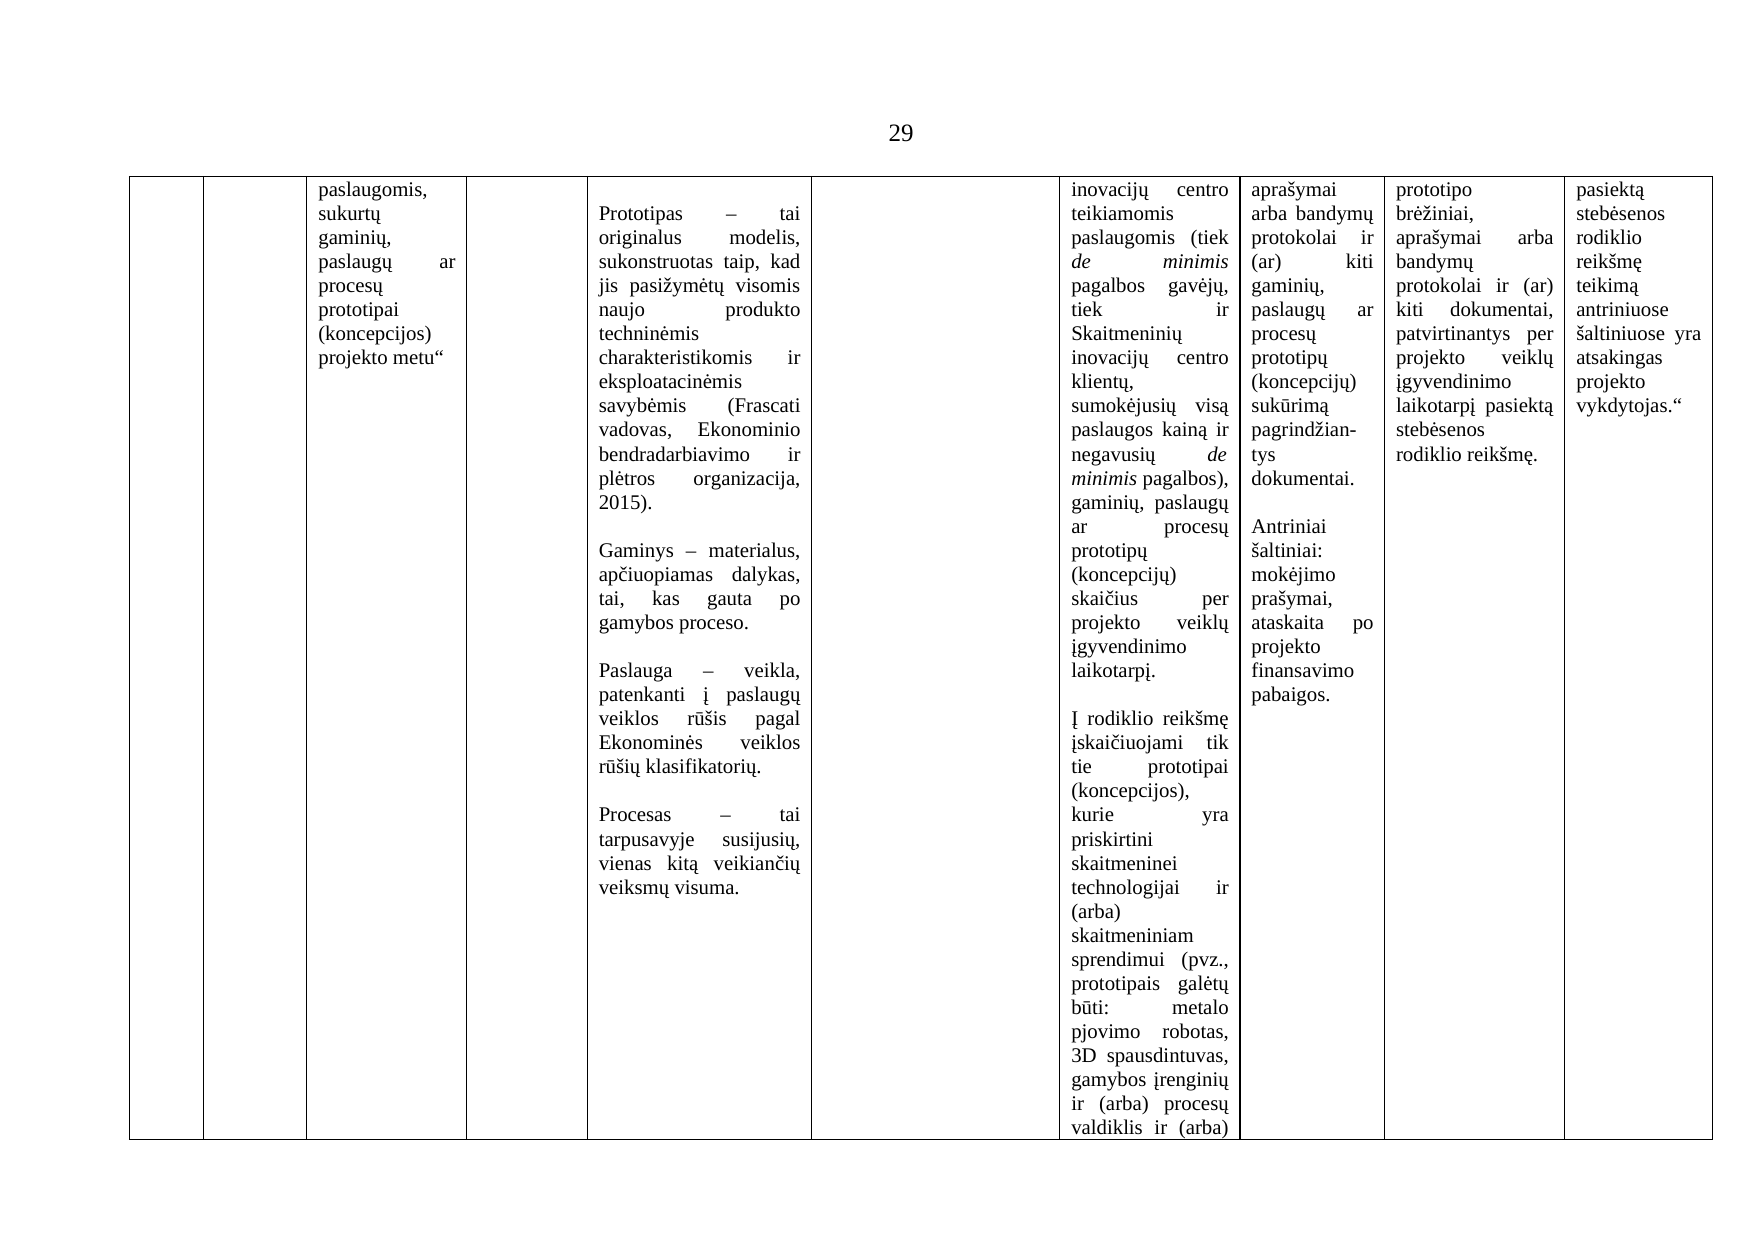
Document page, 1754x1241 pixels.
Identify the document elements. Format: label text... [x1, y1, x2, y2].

table_cell paslaugomis, sukurtų gaminių, paslaugų ar procesų prototipai (koncepcijos) projekto metu“ [307, 177, 466, 1139]
table_cell prototipo brėžiniai, aprašymai arba bandymų protokolai ir (ar) kiti dokumentai, patvirtinantys per projekto veiklų įgyvendinimo laikotarpį pasiektą stebėsenos rodiklio reikšmę. [1385, 177, 1564, 1139]
table_cell Prototipas – tai originalus modelis, sukonstruotas taip, kad jis pasižymėtų visomis naujo produkto techninėmis charakteristikomis ir eksploatacinėmis savybėmis (Frascati vadovas, Ekonominio bendradarbiavimo ir plėtros organizacija, 2015). Gaminys – materialus, apčiuopiamas dalykas, tai, kas gauta po gamybos proceso. Paslauga – veikla, patenkanti į paslaugų veiklos rūšis pagal Ekonominės veiklos rūšių klasifikatorių. Procesas – tai tarpusavyje susijusių, vienas kitą veikiančių veiksmų visuma. [588, 177, 811, 1139]
table_cell inovacijų centro teikiamomis paslaugomis (tiek de minimis pagalbos gavėjų, tiek ir Skaitmeninių inovacijų centro klientų, sumokėjusių visą paslaugos kainą ir negavusių de minimis pagalbos), gaminių, paslaugų ar procesų prototipų (koncepcijų) skaičius per projekto veiklų įgyvendinimo laikotarpį. Į rodiklio reikšmę įskaičiuojami tik tie prototipai (koncepcijos), kurie yra priskirtini skaitmeninei technologijai ir (arba) skaitmeniniam sprendimui (pvz., prototipais galėtų būti: metalo pjovimo robotas, 3D spausdintuvas, gamybos įrenginių ir (arba) procesų valdiklis ir (arba) [1060, 177, 1239, 1139]
table_cell [812, 177, 1059, 1139]
table_cell [204, 177, 306, 1139]
table_cell aprašymai arba bandymų protokolai ir (ar) kiti gaminių, paslaugų ar procesų prototipų (koncepcijų) sukūrimą pagrindžian-tys dokumentai. Antriniai šaltiniai: mokėjimo prašymai, ataskaita po projekto finansavimo pabaigos. [1241, 177, 1384, 1139]
table_cell pasiektą stebėsenos rodiklio reikšmę teikimą antriniuose šaltiniuose yra atsakingas projekto vykdytojas.“ [1565, 177, 1712, 1139]
table_cell [130, 177, 203, 1139]
table_cell [467, 177, 587, 1139]
